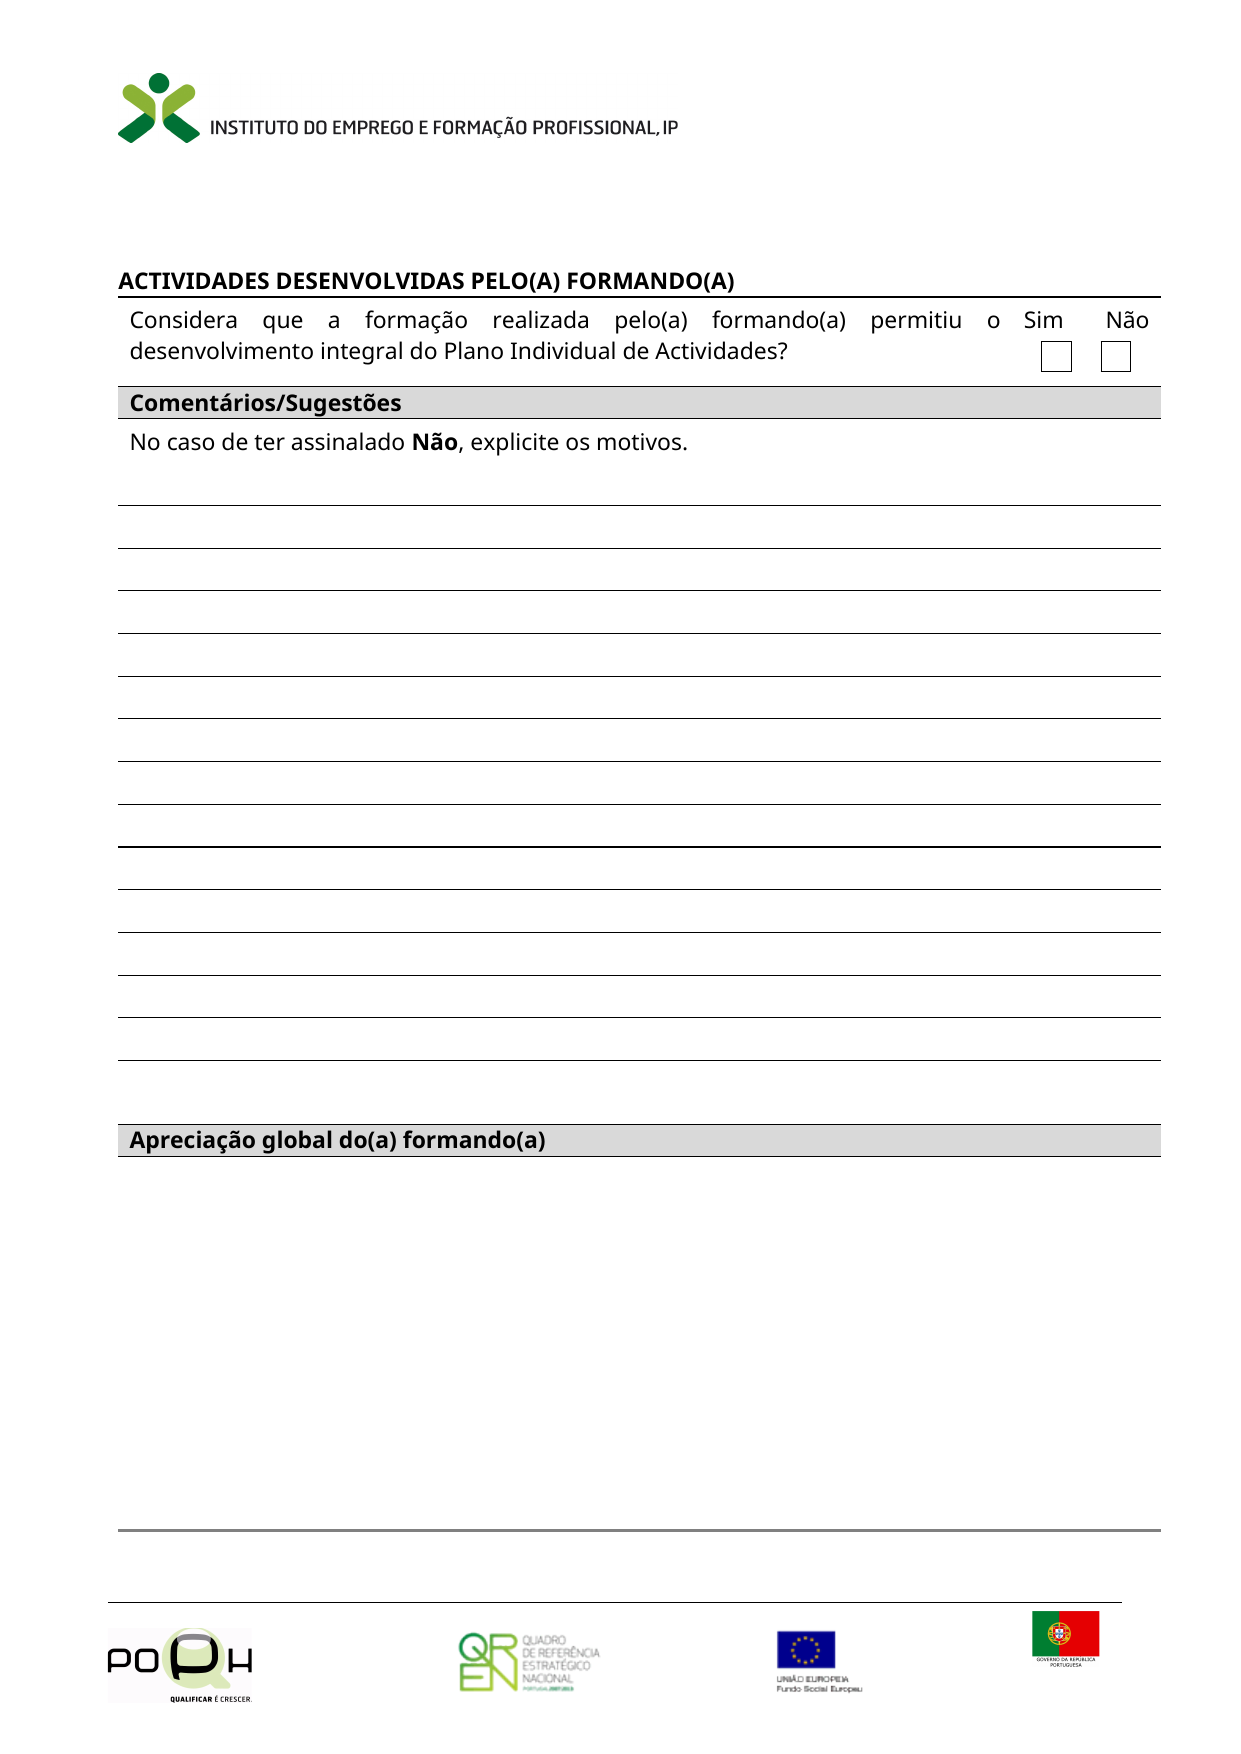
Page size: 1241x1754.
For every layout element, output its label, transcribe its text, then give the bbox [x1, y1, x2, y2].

table_cell [118, 677, 1161, 718]
table_cell [118, 1157, 1161, 1529]
table_cell [1012, 341, 1041, 371]
table_cell [1072, 341, 1101, 371]
table_cell [118, 634, 1161, 676]
table_cell [118, 976, 1161, 1017]
table_cell [118, 762, 1161, 804]
table_cell [118, 506, 1161, 547]
table_cell [1131, 341, 1161, 371]
table_cell [1042, 342, 1071, 371]
table_cell [118, 719, 1161, 761]
table_cell [118, 933, 1161, 974]
table_cell [118, 848, 1161, 889]
table_header Sim Não [1012, 298, 1161, 341]
table_cell [1102, 342, 1130, 371]
table_cell Comentários/Sugestões [118, 387, 1161, 418]
table_cell [118, 549, 1161, 590]
table_header Apreciação global do(a) formando(a) [118, 1125, 1161, 1156]
table_cell [118, 805, 1161, 846]
table_cell [118, 371, 1161, 386]
table_cell [118, 463, 1161, 505]
table_cell No caso de ter assinalado Não, explicite os motivos. [118, 419, 1161, 463]
text ACTIVIDADES DESENVOLVIDAS PELO(A) FORMANDO(A) [118, 265, 1122, 296]
table_cell [118, 1018, 1161, 1060]
table_header Considera que a formação realizada pelo(a) formando(a) permitiu o desenvolvimento integral do Plano Individual de Actividades? [118, 298, 1012, 371]
table_cell [118, 890, 1161, 932]
table_cell [118, 591, 1161, 633]
